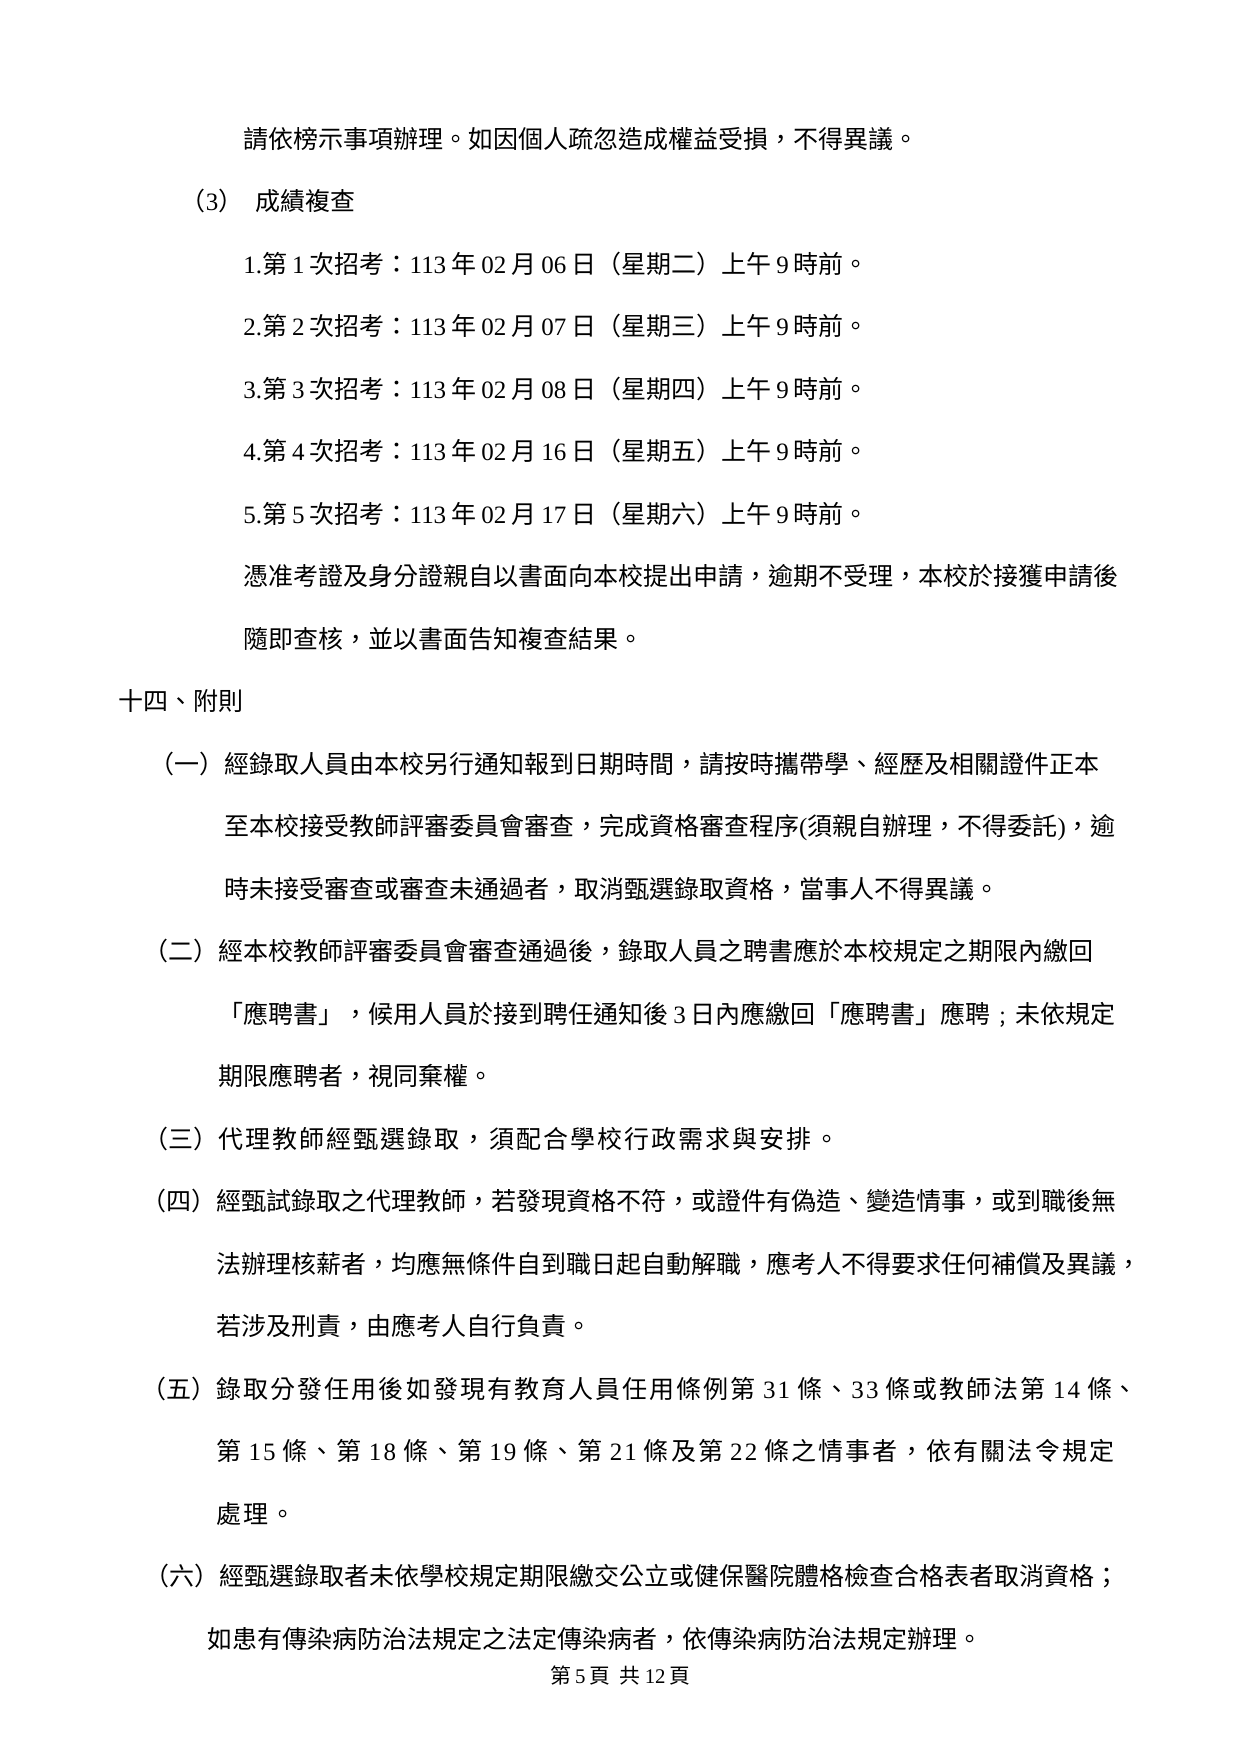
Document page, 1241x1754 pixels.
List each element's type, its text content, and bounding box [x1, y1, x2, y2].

text （六）經甄選錄取者未依學校規定期限繳交公立或健保醫院體格檢查合格表者取消資格；如患有傳染病防治法規定之法定傳染病者，依傳染病防治法規定辦理。 [144, 1533, 1122, 1658]
text （五）錄取分發任用後如發現有教育人員任用條例第31條、33條或教師法第14條、第15條、第18條、第19條、第21條及第22條之情事者，依有關法令規定處理。 [141, 1346, 1122, 1533]
text 1.第1次招考：113年02月06日（星期二）上午9時前。 [243, 221, 1122, 283]
text 十四、附則 [118, 658, 1122, 721]
text 3.第3次招考：113年02月08日（星期四）上午9時前。 [243, 346, 1122, 408]
text 請依榜示事項辦理。如因個人疏忽造成權益受損，不得異議。 [243, 96, 1122, 158]
text （四）經甄試錄取之代理教師，若發現資格不符，或證件有偽造、變造情事，或到職後無法辦理核薪者，均應無條件自到職日起自動解職，應考人不得要求任何補償及異議，若涉及刑責，由應考人自行負責。 [141, 1158, 1122, 1346]
text 4.第4次招考：113年02月16日（星期五）上午9時前。 [243, 408, 1122, 471]
text 2.第2次招考：113年02月07日（星期三）上午9時前。 [243, 283, 1122, 346]
text （三）代理教師經甄選錄取，須配合學校行政需求與安排。 [118, 1096, 1122, 1158]
list 成績複查 [181, 158, 1122, 221]
text 5.第5次招考：113年02月17日（星期六）上午9時前。 [243, 471, 1122, 533]
text （一）經錄取人員由本校另行通知報到日期時間，請按時攜帶學、經歷及相關證件正本至本校接受教師評審委員會審查，完成資格審查程序(須親自辦理，不得委託)，逾時未接受審查或審查未通過者，取消甄選錄取資格，當事人不得異議。 [149, 721, 1122, 908]
text （二）經本校教師評審委員會審查通過後，錄取人員之聘書應於本校規定之期限內繳回「應聘書」，候用人員於接到聘任通知後3日內應繳回「應聘書」應聘﹔未依規定期限應聘者，視同棄權。 [143, 908, 1122, 1096]
text 憑准考證及身分證親自以書面向本校提出申請，逾期不受理，本校於接獲申請後隨即查核，並以書面告知複查結果。 [243, 533, 1122, 658]
